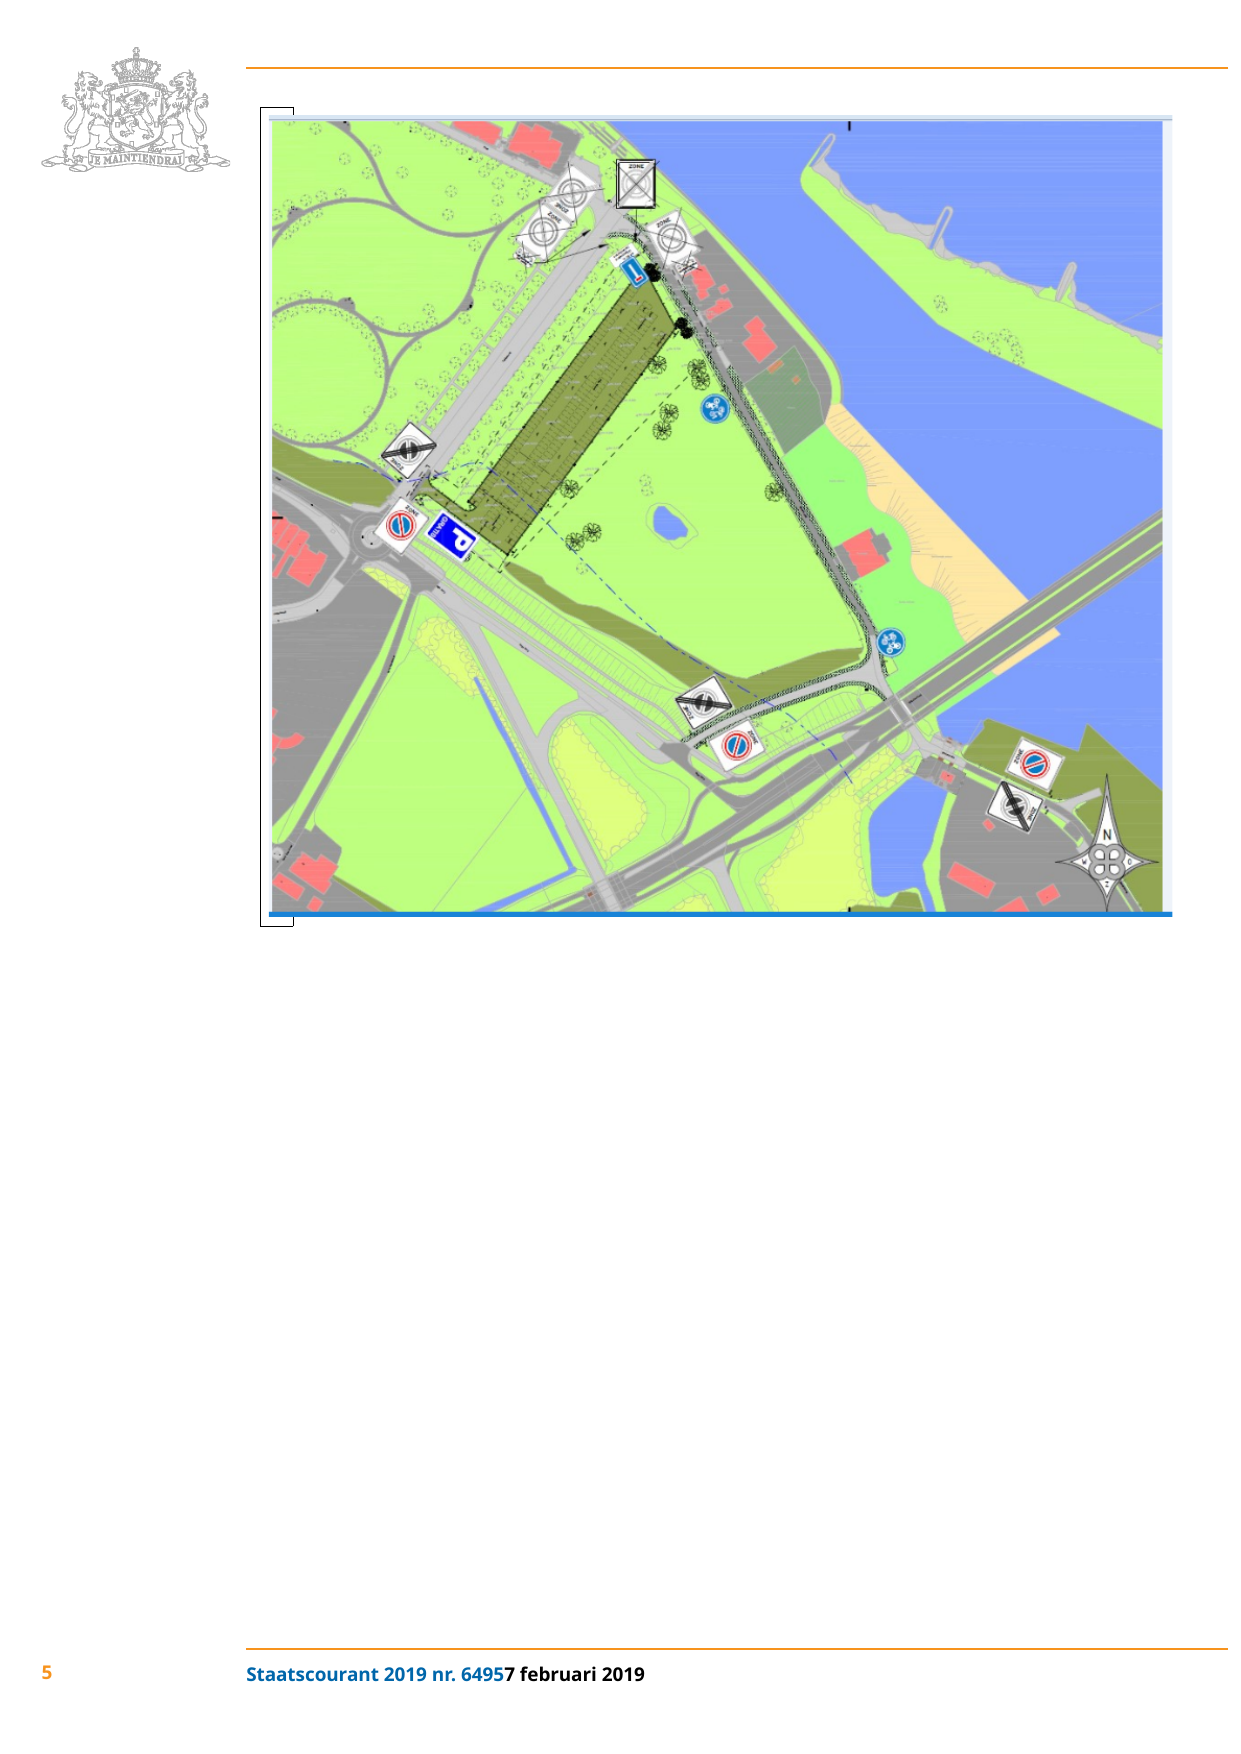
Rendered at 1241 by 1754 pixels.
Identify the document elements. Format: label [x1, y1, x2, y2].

picture [268, 115, 1173, 917]
picture [41, 47, 231, 172]
